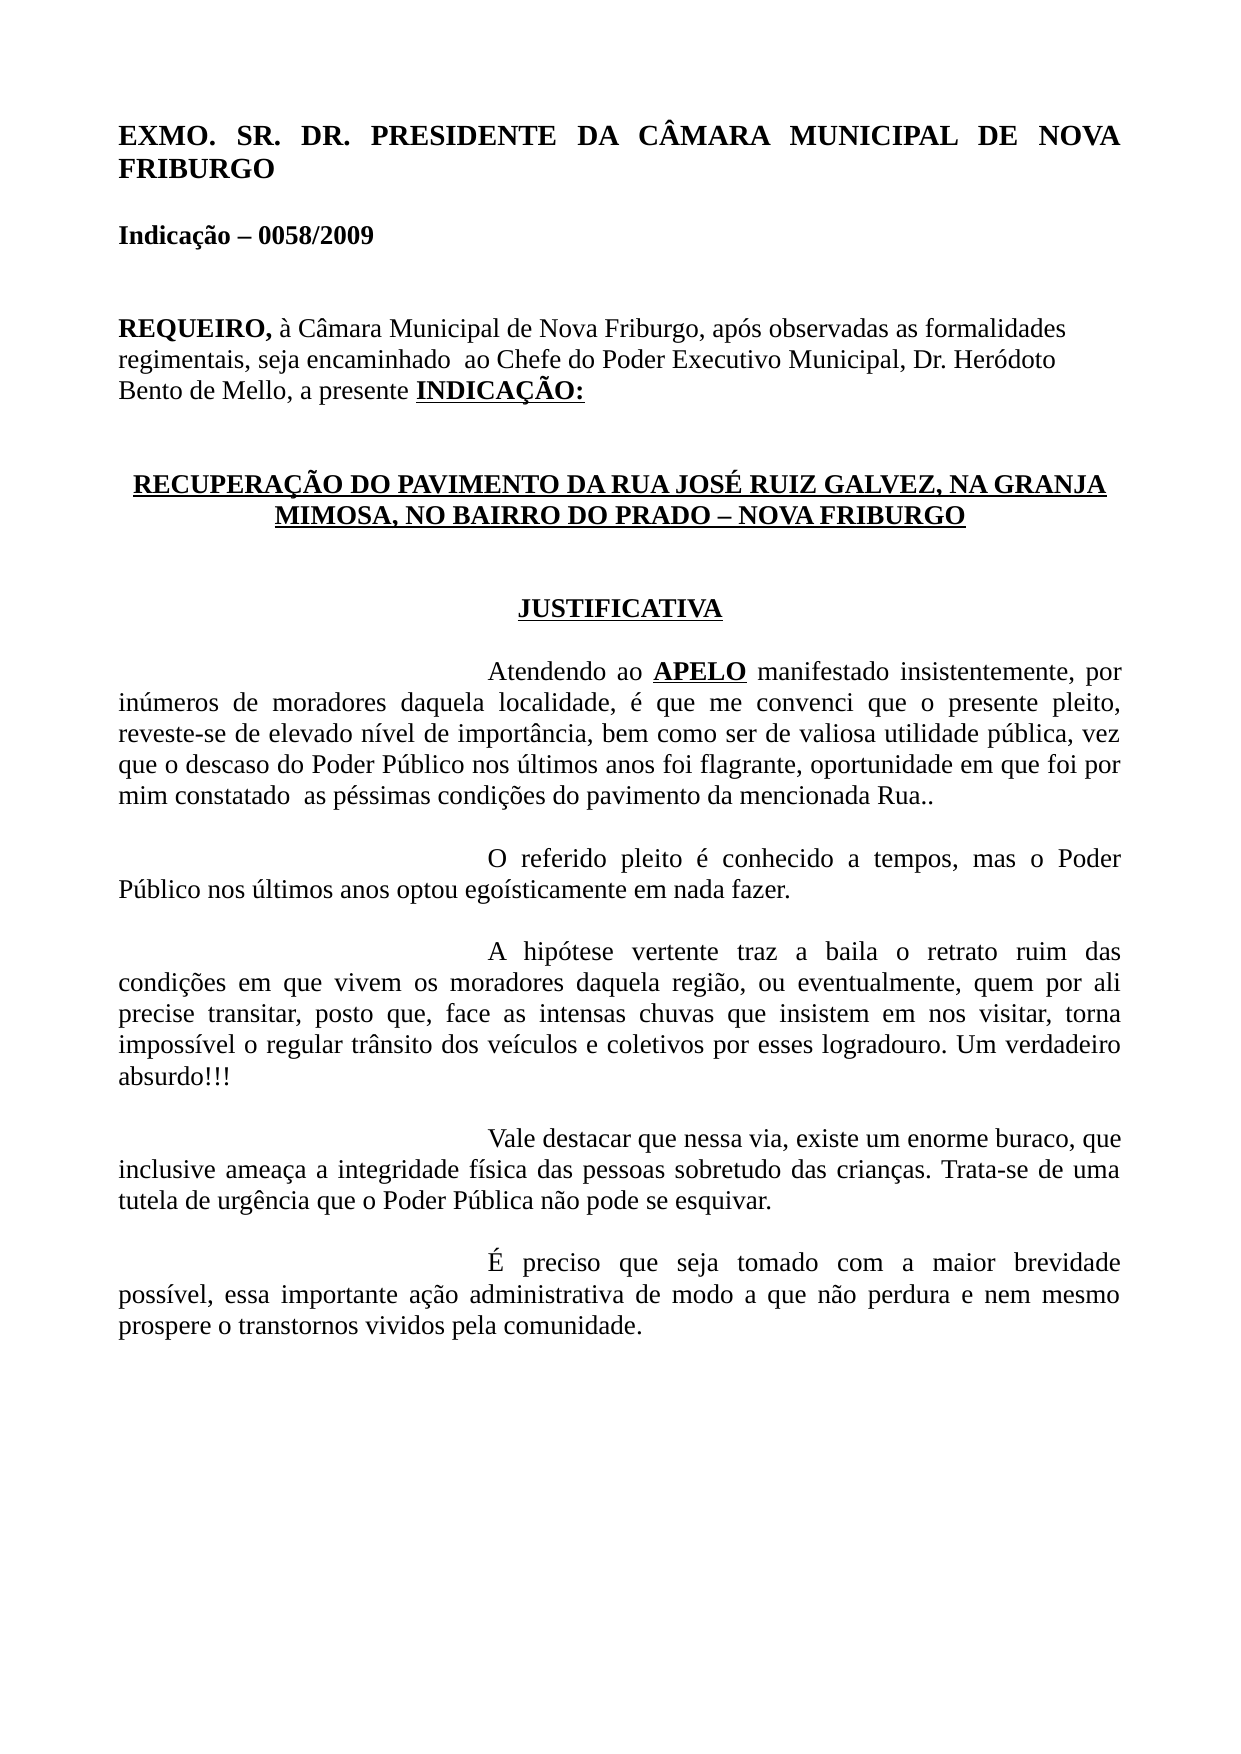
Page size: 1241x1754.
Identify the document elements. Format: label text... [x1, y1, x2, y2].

text JUSTIFICATIVA [118, 592, 1122, 624]
text EXMO. SR. DR. PRESIDENTE DA CÂMARA MUNICIPAL DE NOVA FRIBURGO [118, 118, 1122, 185]
text O referido pleito é conhecido a tempos, mas o Poder Público nos últimos anos optou egoísticamente em nada fazer. [118, 842, 1122, 904]
text A hipótese vertente traz a baila o retrato ruim das condições em que vivem os moradores daquela região, ou eventualmente, quem por ali precise transitar, posto que, face as intensas chuvas que insistem em nos visitar, torna impossível o regular trânsito dos veículos e coletivos por esses logradouro. Um verdadeiro absurdo!!! [118, 935, 1122, 1091]
text É preciso que seja tomado com a maior brevidade possível, essa importante ação administrativa de modo a que não perdura e nem mesmo prospere o transtornos vividos pela comunidade. [118, 1247, 1122, 1340]
text REQUEIRO, à Câmara Municipal de Nova Friburgo, após observadas as formalidades regimentais, seja encaminhado ao Chefe do Poder Executivo Municipal, Dr. Heródoto Bento de Mello, a presente INDICAÇÃO: [118, 312, 1122, 406]
text RECUPERAÇÃO DO PAVIMENTO DA RUA JOSÉ RUIZ GALVEZ, NA GRANJA MIMOSA, NO BAIRRO DO PRADO – NOVA FRIBURGO [118, 468, 1122, 530]
text Indicação – 0058/2009 [118, 219, 1122, 250]
text Atendendo ao APELO manifestado insistentemente, por inúmeros de moradores daquela localidade, é que me convenci que o presente pleito, reveste-se de elevado nível de importância, bem como ser de valiosa utilidade pública, vez que o descaso do Poder Público nos últimos anos foi flagrante, oportunidade em que foi por mim constatado as péssimas condições do pavimento da mencionada Rua.. [118, 655, 1122, 811]
text Vale destacar que nessa via, existe um enorme buraco, que inclusive ameaça a integridade física das pessoas sobretudo das crianças. Trata-se de uma tutela de urgência que o Poder Pública não pode se esquivar. [118, 1122, 1122, 1215]
